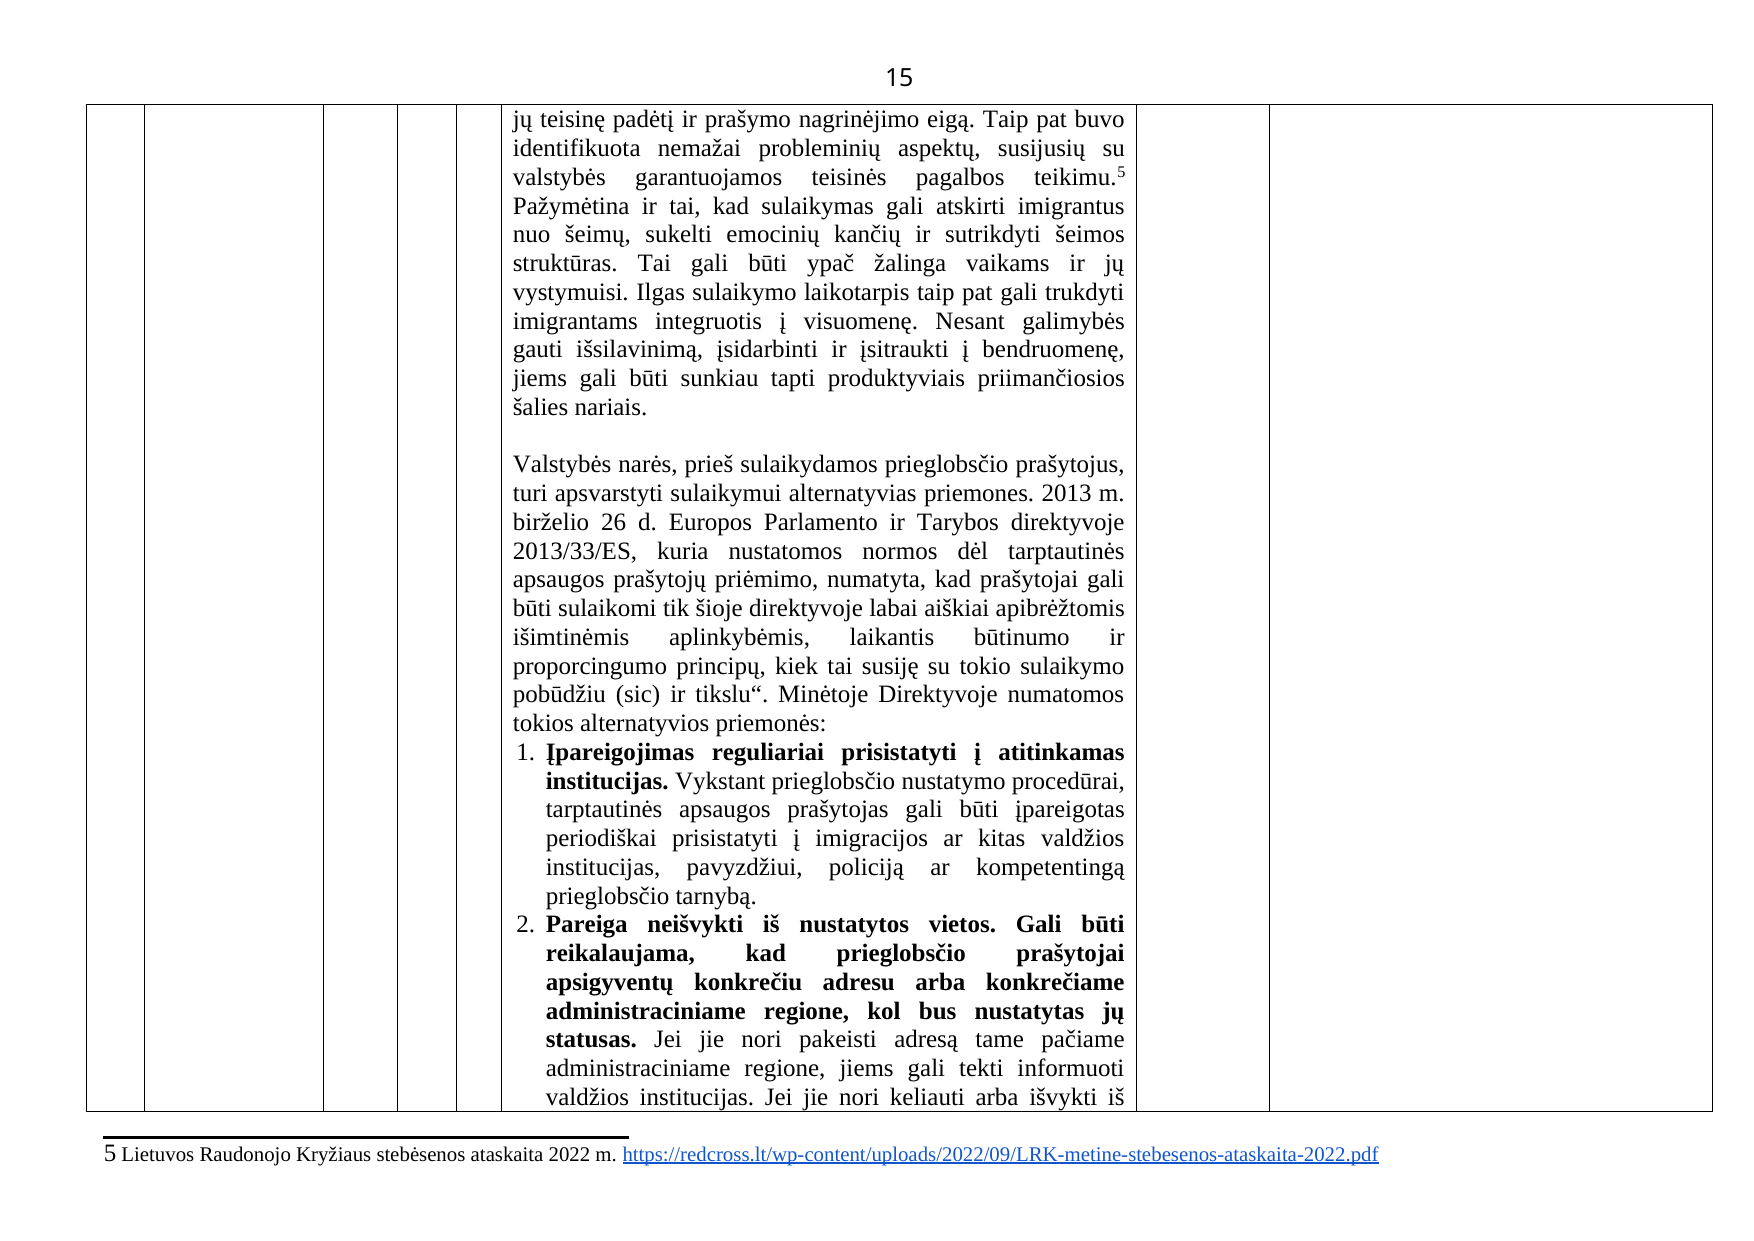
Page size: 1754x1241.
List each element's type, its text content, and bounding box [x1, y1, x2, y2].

table_cell [324, 105, 397, 1111]
table_cell [87, 105, 144, 1111]
table_cell [1137, 105, 1269, 1111]
table_cell Žmogaus teisių stebėjimo institutas (ŽTSI), susipažinęs su įstatymo „Dėl užsieniečių teisinės padėties“ Nr. IX-2206 2, 3, 4, 5, 11, 28, 32, 44, 58, 62, 67, 71, 79, 85, 94, 99, 100, 101, 102, 103(1), 104, 105(2), 105(3), 105(4), 106(1), 108, 113, 114, 115, 115(1), 118, 123, 125, 140(8), 140(18), 140(19), 140(21), 140(28) straipsnių ir priedo pakeitimo ir 140(16) straipsnio pripažinimo netekusiu galios įstatymo projektu (toliau – Įstatymo Projektas), teikia pastabas ir pasiūlymus. Įstatymo projekto 114 straipsnio 5 d. naujoje redakcijoje numatyta, kad „prieglobsčio prašytojų sulaikymas turi trukti kuo trumpiau ir ne ilgiau, negu būtina pagal atitinkamą šio Įstatymo 113 straipsnio 4 dalyje nustatytą sulaikymo pagrindą, bet ne ilgiau kaip 6 mėnesius, išskyrus atvejus, kai prieglobsčio prašytojas sulaikytas šio Įstatymo 113 straipsnio 4 dalies 2 ar 5 punkte nurodytu pagrindu. Šiais atvejais sulaikymo terminas gali būti pratęstas papildomam, ne ilgesniam kaip 6 mėnesių, laikotarpiui.“ Taip pat minėto straipsnio 6 dalyje numatyta, kad „Užsieniečio sulaikymas turi trukti kuo trumpiau, bet ne ilgiau kaip 6 mėnesius, išskyrus atvejus, kai jis nebendradarbiauja siekiant jį grąžinti į užsienio valstybę ar išsiųsti iš Lietuvos Respublikos (atsisako pateikti apie save duomenis, teikia klaidinančią informaciją ir pan.) arba negaunami reikiami dokumentai tokio užsieniečio grąžinimui į užsienio valstybę ar išsiuntimui iš Lietuvos Respublikos. Šiais atvejais sulaikymo terminas gali būti pratęstas papildomam, ne ilgesniam kaip 12 mėnesių, laikotarpiui. Į šioje dalyje nustatytą sulaikymo terminą neįskaičiuojama sulaikymo pagal atitinkamą Įstatymo 113 straipsnio 4 dalyje nustatytą sulaikymo pagrindą trukmė, jei užsienietis buvo sulaikytas prašymo suteikti prieglobstį nagrinėjimo metu.“ Įstatymo projekte numatyti terminai išlieka ilgi – užsienietis sulaikomas iki 6 mėnesių, o esant papildomoms aplinkybėms asmuo gali būti sulaikomas iki 12 mėnesių. Tai reiškia, kad užsieniečio judėjimo laisvė gali būti apribota iki 12 mėnesių, kol bus priimtas atitinkamas sprendimas. Prieglobsčio prašytojas gali būti sulaikytas iki 6 mėnesių. 2008 m. gruodžio 16 d. Europos Parlamento ir Tarybos direktyva 2008/115/EB dėl bendrų nelegaliai esančių trečiųjų šalių piliečių grąžinimo standartų ir tvarkos valstybėse narėse numato, kad sulaikymas turi trukti kuo trumpiau ir būti taikomas tik tol, kol tinkamai vykdomas pasiruošimas išsiuntimui. Taip pat svarbu, kad sprendimą sulaikyti priimtų administracinės ar teisminės institucijos ir atsižvelgtų į kiekvieną asmens situaciją individualiai. Kiekvienu atveju sulaikymas peržiūrimas pagrįstais laiko tarpais atitinkamo trečiosios šalies piliečio prašymu arba ex officio. Pratęstų sulaikymo laikotarpių atveju teisminė institucija prižiūri, kaip atliekamos peržiūros. Atkreiptinas dėmesys, kad Hassen El Dridi byloje Europos Sąjungos Teisingumo Teismas nusprendė, kad sulaikymas pagal Grąžinimo direktyvą turi būti taikomas tik išsiuntimo tikslais ir kai kitų švelnesnių priverstinių priemonių nepakanka. Valstybės institucijos turi siekti kuo greičiau nustatyti visas svarbias aplinkybes ir priimti atitinkamus sprendimus, taip pat labai svarbu, kad asmens sulaikymas būtų kraštutinė priemonė, o vietoje sulaikymo daugiau dėmesio būtų skiriama alternatyvioms sulaikymui priemonėms. Siūlytina orientuotis į švelnesnes ir tuo pačiu veiksmingas priemones, o ne į sulaikymą net ir tuo atveju, kai asmeniui gręsia išsiuntimas iš Lietuvos Respublikos. Ilgalaikis laisvės apribojimas yra žalingas reiškinys, kuris nesudaro sąlygų prieglobsčio prašytojams ir kitiems migrantams įsitraukti į integracijos procesus. Human Rights Watch atliktame tyrime nustatyta, kad bandomųjų atvejų (angl. pilot) programos, vykdomos Bulgarijoje, Kipre ir Lenkijoje, rodo, kad stebėjimas nėra būtinas siekiant užtikrinti, kad asmenys, įtraukti į alternatyvias sulaikymui programas, liktų įsitraukę į imigracijos procesą. Po pirmųjų dvejų bandomųjų programų metų 86 procentai dalyvių liko įsitraukę į imigracijos procedūras, o kai kurie teigė, kad jų atvejo vadybininkai padėjo jiems pereiti sudėtingą imigracijos procesą. Atvejo vadybininkai taip pat teikia pagalbą, veikdami kaip tarpininkai tarp imigracijos pareigūnų ir programos dalyvių, padėdami asmenims įsidarbinti ir padėti susirasti bei išlaikyti būstą. Ši holistinė paramos sistema leidžia žmonėms įsijausti į naują aplinką ir padeda priimti svarbius sprendimus dėl savo ateities. Svarbu tai, kad 79 procentai programos dalyvių anksčiau buvo sulaikyti, o tai rodo, kad daugeliu atvejų sulaikymas nebuvo būtinas siekiant užtikrinti imigracijos procedūrų laikymąsi. Vertinimas taip pat parodė, kad programos buvo ekonomiškos. Atvejo valdymo išlaidos vienam asmeniui per dieną Bulgarijos bandomojoje programoje buvo EUR 3,34 Kipre paros kaina buvo EUR 6,90. Tokia užsienio šalių patirtis rodo, kad stebėjimas nėra būtina priemonė siekiant užtikrinti asmenų, įtrauktų į alternatyvias sulaikymo programas, dalyvavimą. Bandomosios sistemos yra veiksmingos, dalyviai aktyviai dalyvauja imigracijos procese, net nenaudojant invazinių stebėjimo metodų. Atvejo vadybininkų buvimas veikia kaip tiltas tarp imigracijos pareigūnų ir programos dalyvių. Jie suteikia vertingos paramos, patarimų ir tarpininkavimo, o tai gali žymiai pagerinti abiejų šalių bendravimą ir supratimą. Tai prisideda prie sklandesnio imigracijos proceso ir sumažina konfliktų ar nesusipratimų tikimybę, taip pat tokia sistema padeda lengviau spręsti iššūkius, su kuriais dažnai susiduria imigrantai persikeldami į naują šalį. Alternatyvios priemonės gali būti daug veiksmingesnės ir ne tokios žalingos kaip sulaikymas. Sulaikymas gali turėti rimtų neigiamų padarinių asmenų psichinei sveikatai ir gerovei. Tai gali sukelti depresiją, nerimą ir traumą, ypač kai sulaikytieji nėra tikri dėl savo sulaikymo trukmės ir priežasčių, negauna su sulaikymu susijusios teisinės pagalbos, neturi realių galimybių skųsti tokį sulaikymą teisminei institucijai. Sulaikyti prieglobsčio prašytojai dažnu atveju ne tik nežinojo kiek laiko bus uždaryti, bet ir nežinojo dėl kokių priežasčių jiems taikomas sulaikymas. Seimo kontrolierių įstaigos 2022 m. ataskaitoje atkreipiamas dėmesys į tokią susidariusią situaciją. Kybartų URC apgyvendinti užsieniečiai nebuvo tinkamai informuojami apie savo teisinę padėtį, jų atžvilgiu atliekamas su prieglobsčio nagrinėjimu susijusias procedūras ir terminus, užsieniečiai susidūrė su teisinės pagalbos prieinamumo problemomis. Nustatyta, kad valstybės garantuojama teisinė pagalba buvo užtikrinama tik formaliai. Taip pat buvo užfiksuota, kad užsieniečiai, kuriems buvo skirtas valstybės garantuojamos teisinės pagalbos advokatas, nebuvo su juo susitikę ar kokiu kitu būdu kontaktavę. Lietuvos Raudonasis Kryžius teminėje ataskaitoje „Užsieniečių prieiga prie prieglobsčio procedūrų ir valstybės garantuojamos teisinės pagalbos apgyvendinimo centruose“, kurioje buvo apibendrinti 2022 m. vasario–kovo mėnesiais atliktos stebėsenos ir jos metu darytos užsieniečių apklausos rezultatai, pastebi, kad buvo užfiksuota nemažai atvejų, kai užsieniečiai neturėjo ir negavo pakankamai informacijos apie jiems taikytinas procedūras, įskaitant informaciją apie jų teisinę padėtį ir prašymo nagrinėjimo eigą. Taip pat buvo identifikuota nemažai probleminių aspektų, susijusių su valstybės garantuojamos teisinės pagalbos teikimu. Pažymėtina ir tai, kad sulaikymas gali atskirti imigrantus nuo šeimų, sukelti emocinių kančių ir sutrikdyti šeimos struktūras. Tai gali būti ypač žalinga vaikams ir jų vystymuisi. Ilgas sulaikymo laikotarpis taip pat gali trukdyti imigrantams integruotis į visuomenę. Nesant galimybės gauti išsilavinimą, įsidarbinti ir įsitraukti į bendruomenę, jiems gali būti sunkiau tapti produktyviais priimančiosios šalies nariais. Valstybės narės, prieš sulaikydamos prieglobsčio prašytojus, turi apsvarstyti sulaikymui alternatyvias priemones. 2013 m. birželio 26 d. Europos Parlamento ir Tarybos direktyvoje 2013/33/ES, kuria nustatomos normos dėl tarptautinės apsaugos prašytojų priėmimo, numatyta, kad prašytojai gali būti sulaikomi tik šioje direktyvoje labai aiškiai apibrėžtomis išimtinėmis aplinkybėmis, laikantis būtinumo ir proporcingumo principų, kiek tai susiję su tokio sulaikymo pobūdžiu (sic) ir tikslu“. Minėtoje Direktyvoje numatomos tokios alternatyvios priemonės: Įpareigojimas reguliariai prisistatyti į atitinkamas institucijas. Vykstant prieglobsčio nustatymo procedūrai, tarptautinės apsaugos prašytojas gali būti įpareigotas periodiškai prisistatyti į imigracijos ar kitas valdžios institucijas, pavyzdžiui, policiją ar kompetentingą prieglobsčio tarnybą. Pareiga neišvykti iš nustatytos vietos. Gali būti reikalaujama, kad prieglobsčio prašytojai apsigyventų konkrečiu adresu arba konkrečiame administraciniame regione, kol bus nustatytas jų statusas. Jei jie nori pakeisti adresą tame pačiame administraciniame regione, jiems gali tekti informuoti valdžios institucijas. Jei jie nori keliauti arba išvykti iš regiono, jiems gali tekti gauti išankstinį leidimą. Jie gali būti įpareigoti apsigyventi paskirtame atvirame arba pusiau atvirame priėmimo centre ir laikytis tokio centro taisyklių ir nuostatų. Tačiau turi būti gerbiama bendra judėjimo laisvė centre ir už jo ribų ir jokiu būdu negali būti taikoma sulaikymo forma. Užstatas finansinės garantijos / pasižadėjimo pavidalu. Gali būti reikalaujama pateikti finansinę garantiją arba sumokėti užstatą. Tokiais atvejais nurodyta suma turėtų būti pritaikyta pagal individualias aplinkybes, todėl ji turėtų būti pagrįsta atsižvelgiant į konkrečią prieglobsčio prašytojų padėtį ir ne tokia didelė, kad dėl jos būtų diskriminuojami asmenys, turintys ribotas pinigines lėšas. Bet koks negalėjimas to padaryti, pasibaigęs sulaikymu (ar jo pratęsimu), reikštų, kad sistema yra savavališka. Nėra jokios priežasties, dėl kurios trečioji šalis negalėtų pateikti finansinės garantijos ar sumokėti užstato. Kitos alternatyvios priemonės (dokumentų pateikimas arba atidavimas, elektroninė stebėsena, asmeninis laiduotojas.) Sulaikymas, jeigu yra būtinas, turėtų būti numatytas kiek įmanoma trumpesniam laikotarpiui, nesiekiant išnaudoti galimybės asmenį sulaikyti visą galimą terminą. Dažnu atveju prieglobsčio prašytojai įvardija perpildytas, antisanitarines ir net pavojingas sąlygas sulaikymo centruose. Byloje S.M.H prieš Lietuvą buvo iškelti reikšmingi klausimai ne vien dėl sulaikymo, bet ir dėl sulaikymo sąlygų - pareiškėjas skundžiasi dėl sąlygų užsieniečių registracijos centre Kybartuose. Patalpos, kuriose buvo laikomas pareiškėjas, yra buvęs kalėjimas ir jis nebuvo pritaikytas prieglobsčio prašytojams apgyvendinti. Į netinkamas sulaikytų asmenų apgyvendinimo sąlygas atkreipė dėmesį ir Lygių galimybių kontrolieriaus tarnyba nepriklausomos apžvalgos ataskaitoje. Kybartų URC esančiose prausyklose nebuvo karšto vandens, o dušas su karštu vandeniu gyventojams buvo prieinamas maždaug kas penkias dienas, slankiu grafiku. Medininkų URC, Ruklos PPC ir Pabradės URC patekti į tualetų ir prausyklų patalpas buvo galima tik pereinant per centro teritoriją. Gyventojai esant prastam orui norėję nueiti į tualetą naktį ar grįžti po dušo turėjo eiti per šaltį. Medininkų URC, Kybartų URC ir Pabradės URC gyventojams buvo tiekiamas nepakankamos kokybės maistas, pranešta, kad maistas kurį pakuotėse gaudavo gyventojai dažnai būdavo pasibaigusio galiojimo. Seimo kontrolierių įstaigos ataskaitoje, taip pat atkreiptas dėmesys į gyvenimo sąlygas. Užsieniečių apgyvendinimo sąlygos Kybartų URC A sektoriuje (ženkliai mažesnis nei nustatytas minimalus vienam asmeniui tenkantis gyvenamasis plotas; privačios erdvės nebuvimas; baldų, įrangos ir kito inventoriaus stoka; itin griežti judėjimo ribojimai; galimybių pasirūpinti asmens ir aplinkos higiena stoka; nepakankamas sanitarinių mazgų skaičius; švaros ir higienos bendrojo naudojimo patalpose stoka, ventiliacijos nepakankamumas ir kt.) nebuvo užtikrintos tinkamai. Svarbu atsižvelgti ir į darbuotojų poreikius – darbuotojams dažnai tekdavo dirbti itin dideliu darbo krūviu, dėl to jie būdavo pervargę ir įsitempę ir dažnu atveju tekdavo atlikti funkcijas nepriskirtas pagal jų užimamas pareigas. Nemaža dalis VSAT ir PPC darbuotojų teigė dažnai turėję atlikti Migracijos departamento darbuotojų funkcijas, kam neturėjo kvalifikacijos ir reikiamos informacijos. Sulaikymo taikymas tik itin būtinais atvejais padėtų išspręsti didžiąją dalį susiklosčiųsių iššūkių - darbuotojams būtų lengviau įgyvendinti savo funkcijas tinkamai ir laikantis teisės aktų numatytų darbo laiko normatyvų, o esant mažesniam skaičiui sulaikytųjų būtų galima užtikrinti jiems oresnių, humaniškesnių sąlygų buvimą. <...> [502, 105, 1136, 1111]
table_cell [457, 105, 501, 1111]
table_cell [398, 105, 456, 1111]
table_cell [145, 105, 323, 1111]
table_cell [1270, 105, 1712, 1111]
